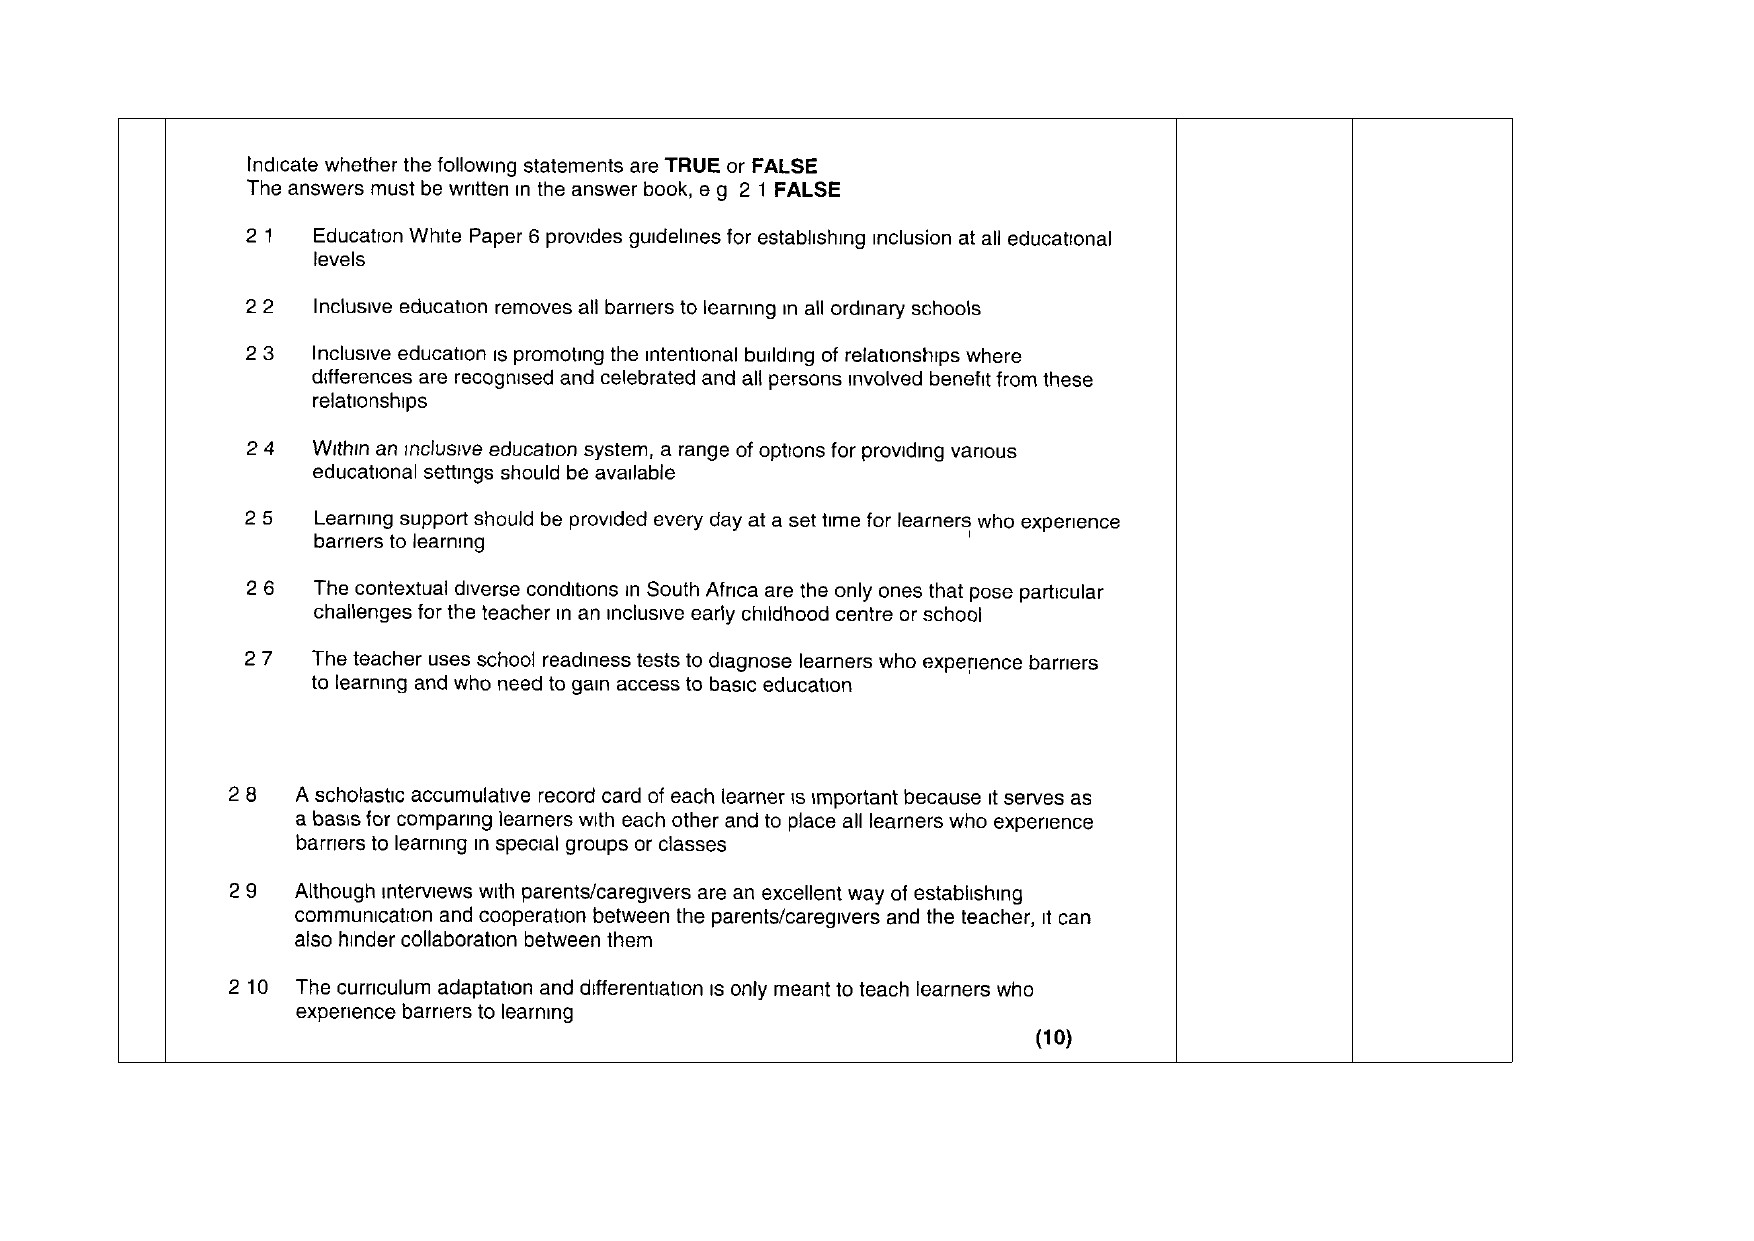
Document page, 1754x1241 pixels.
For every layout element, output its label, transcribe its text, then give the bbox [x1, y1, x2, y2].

table_cell 20 20 10 10 10 10 10 8 20 [1353, 119, 1512, 1062]
picture [237, 151, 1138, 721]
table_cell 2 [119, 119, 165, 1062]
picture [218, 778, 1123, 1057]
table_cell True/False (1-10) [166, 119, 1176, 1062]
table_cell M/J 2013 O/N 2013 M/J 2014 O/N 2014 O/N 2015: M/J 2016 M/J 2015 O/N 2016 M/J 2011 [1177, 119, 1352, 1062]
